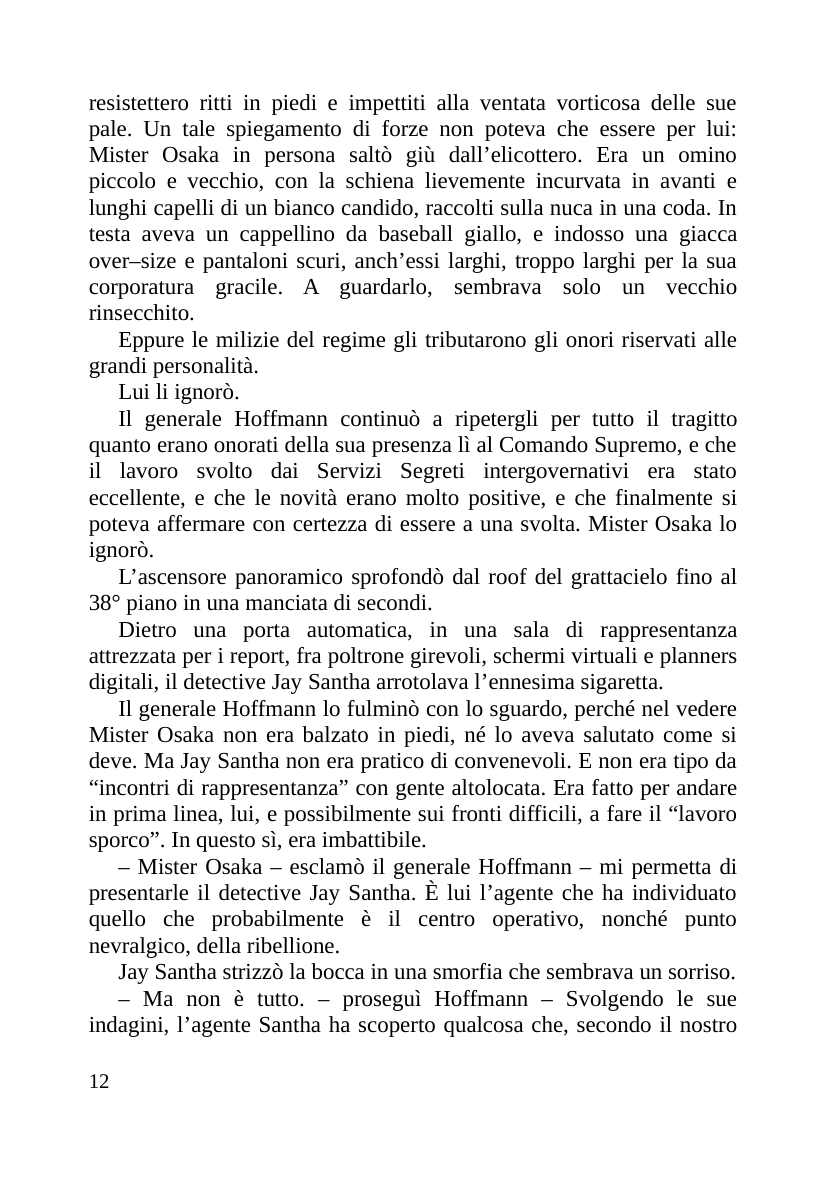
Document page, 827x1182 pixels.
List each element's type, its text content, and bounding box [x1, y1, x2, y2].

text Jay Santha strizzò la bocca in una smorfia che sembrava un sorriso. [88, 958, 738, 984]
text – Mister Osaka – esclamò il generale Hoffmann – mi permetta di presentarle il detective Jay Santha. È lui l’agente che ha individuato quello che probabilmente è il centro operativo, nonché punto nevralgico, della ribellione. [88, 853, 738, 958]
text – Ma non è tutto. – proseguì Hoffmann – Svolgendo le sue indagini, l’agente Santha ha scoperto qualcosa che, secondo il nostro [88, 984, 738, 1037]
text Il generale Hoffmann lo fulminò con lo sguardo, perché nel vedere Mister Osaka non era balzato in piedi, né lo aveva salutato come si deve. Ma Jay Santha non era pratico di convenevoli. E non era tipo da “incontri di rappresentanza” con gente altolocata. Era fatto per andare in prima linea, lui, e possibilmente sui fronti difficili, a fare il “lavoro sporco”. In questo sì, era imbattibile. [88, 695, 738, 853]
text L’ascensore panoramico sprofondò dal roof del grattacielo fino al 38° piano in una manciata di secondi. [88, 563, 738, 616]
text Lui li ignorò. [88, 378, 738, 405]
text resistettero ritti in piedi e impettiti alla ventata vorticosa delle sue pale. Un tale spiegamento di forze non poteva che essere per lui: Mister Osaka in persona saltò giù dall’elicottero. Era un omino piccolo e vecchio, con la schiena lievemente incurvata in avanti e lunghi capelli di un bianco candido, raccolti sulla nuca in una coda. In testa aveva un cappellino da baseball giallo, e indosso una giacca over–size e pantaloni scuri, anch’essi larghi, troppo larghi per la sua corporatura gracile. A guardarlo, sembrava solo un vecchio rinsecchito. [88, 88, 738, 326]
text Eppure le milizie del regime gli tributarono gli onori riservati alle grandi personalità. [88, 326, 738, 378]
text Dietro una porta automatica, in una sala di rappresentanza attrezzata per i report, fra poltrone girevoli, schermi virtuali e planners digitali, il detective Jay Santha arrotolava l’ennesima sigaretta. [88, 616, 738, 695]
text Il generale Hoffmann continuò a ripetergli per tutto il tragitto quanto erano onorati della sua presenza lì al Comando Supremo, e che il lavoro svolto dai Servizi Segreti intergovernativi era stato eccellente, e che le novità erano molto positive, e che finalmente si poteva affermare con certezza di essere a una svolta. Mister Osaka lo ignorò. [88, 405, 738, 563]
